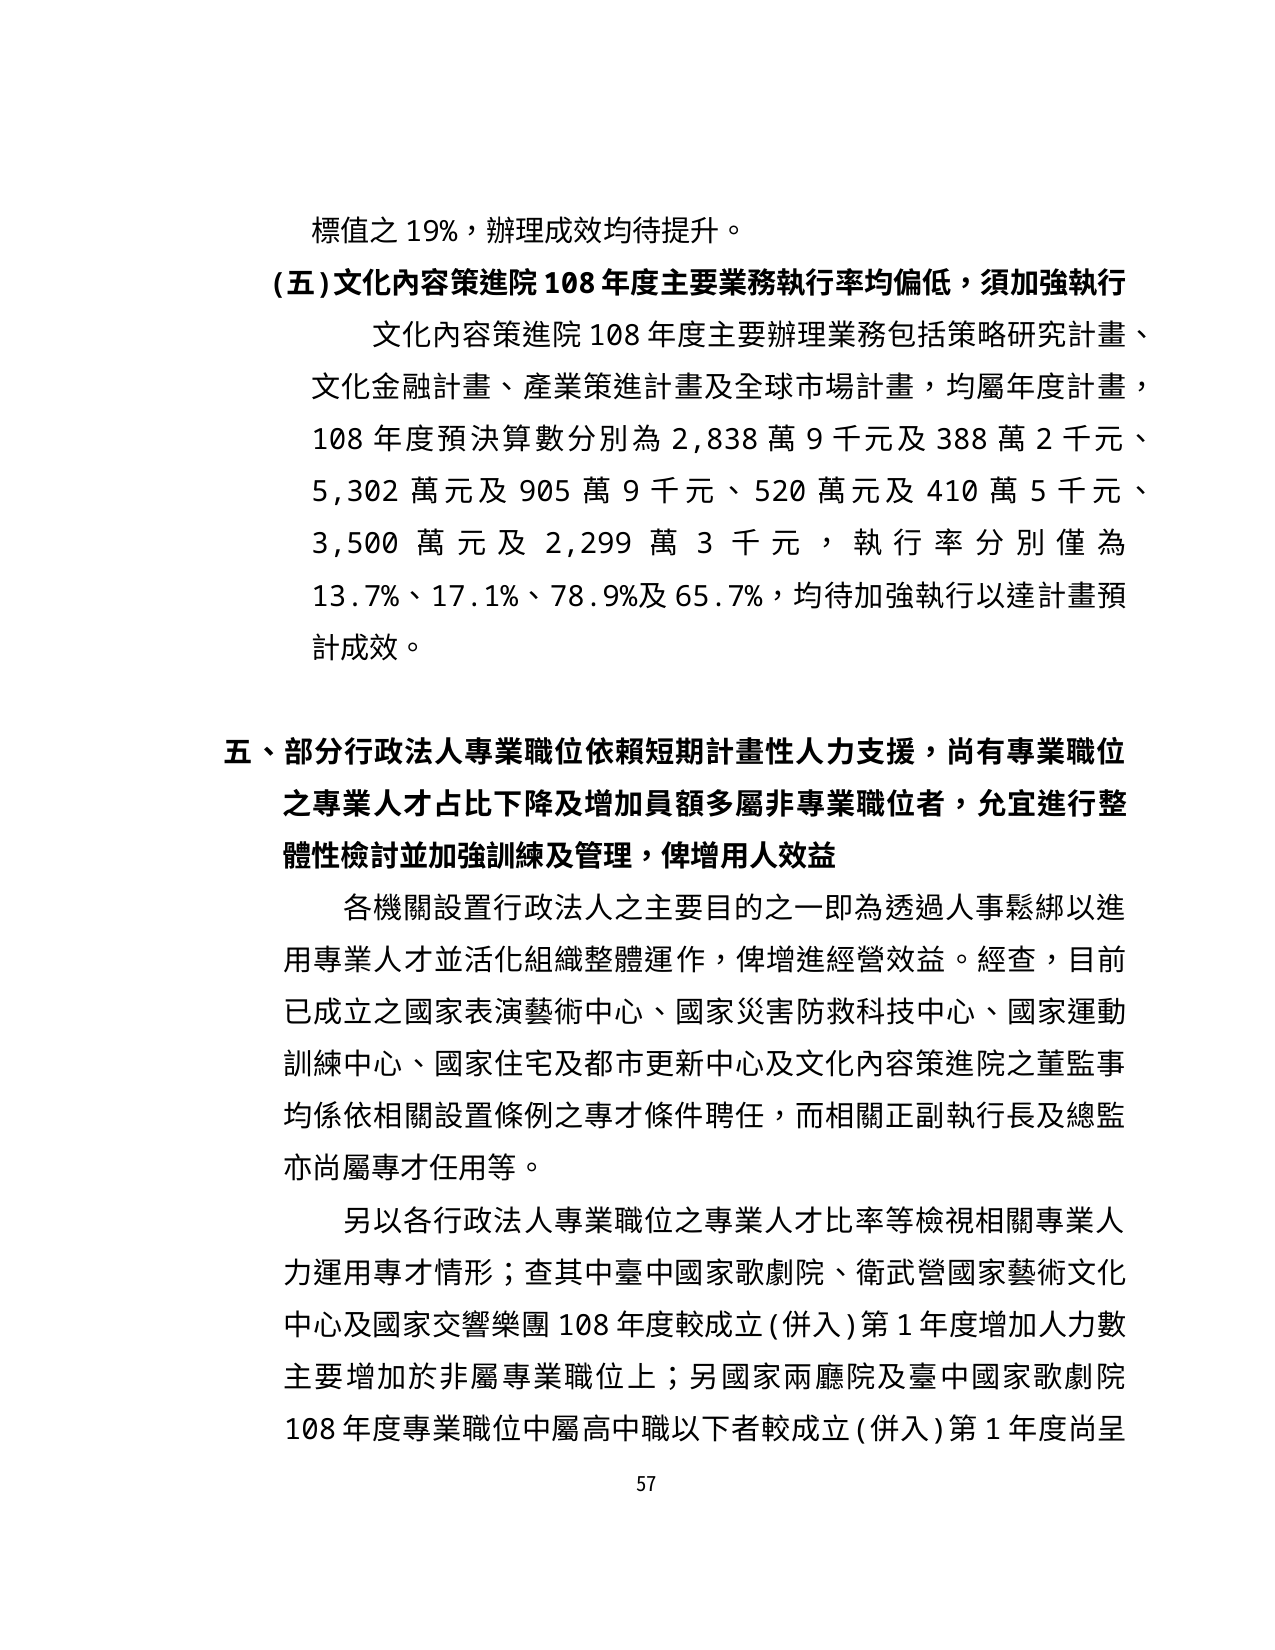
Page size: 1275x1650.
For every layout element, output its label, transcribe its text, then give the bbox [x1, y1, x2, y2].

text 另以各行政法人專業職位之專業人才比率等檢視相關專業人力運用專才情形；查其中臺中國家歌劇院、衛武營國家藝術文化中心及國家交響樂團108年度較成立(併入)第1年度增加人力數主要增加於非屬專業職位上；另國家兩廳院及臺中國家歌劇院108年度專業職位中屬高中職以下者較成立(併入)第1年度尚呈 [283, 1189, 1127, 1450]
text 標值之19%，辦理成效均待提升。 [282, 200, 1127, 252]
text (五)文化內容策進院108年度主要業務執行率均偏低，須加強執行 [269, 252, 1127, 304]
text 文化內容策進院108年度主要辦理業務包括策略研究計畫、文化金融計畫、產業策進計畫及全球市場計畫，均屬年度計畫，108年度預決算數分別為2,838萬9千元及388萬2千元、5,302萬元及905萬9千元、520萬元及410萬5千元、3,500萬元及2,299萬3千元，執行率分別僅為13.7%、17.1%、78.9%及65.7%，均待加強執行以達計畫預計成效。 [282, 304, 1127, 668]
text 各機關設置行政法人之主要目的之一即為透過人事鬆綁以進用專業人才並活化組織整體運作，俾增進經營效益。經查，目前已成立之國家表演藝術中心、國家災害防救科技中心、國家運動訓練中心、國家住宅及都市更新中心及文化內容策進院之董監事均係依相關設置條例之專才條件聘任，而相關正副執行長及總監亦尚屬專才任用等。 [283, 877, 1127, 1189]
text 五、部分行政法人專業職位依賴短期計畫性人力支援，尚有專業職位之專業人才占比下降及增加員額多屬非專業職位者，允宜進行整體性檢討並加強訓練及管理，俾增用人效益 [224, 721, 1127, 877]
